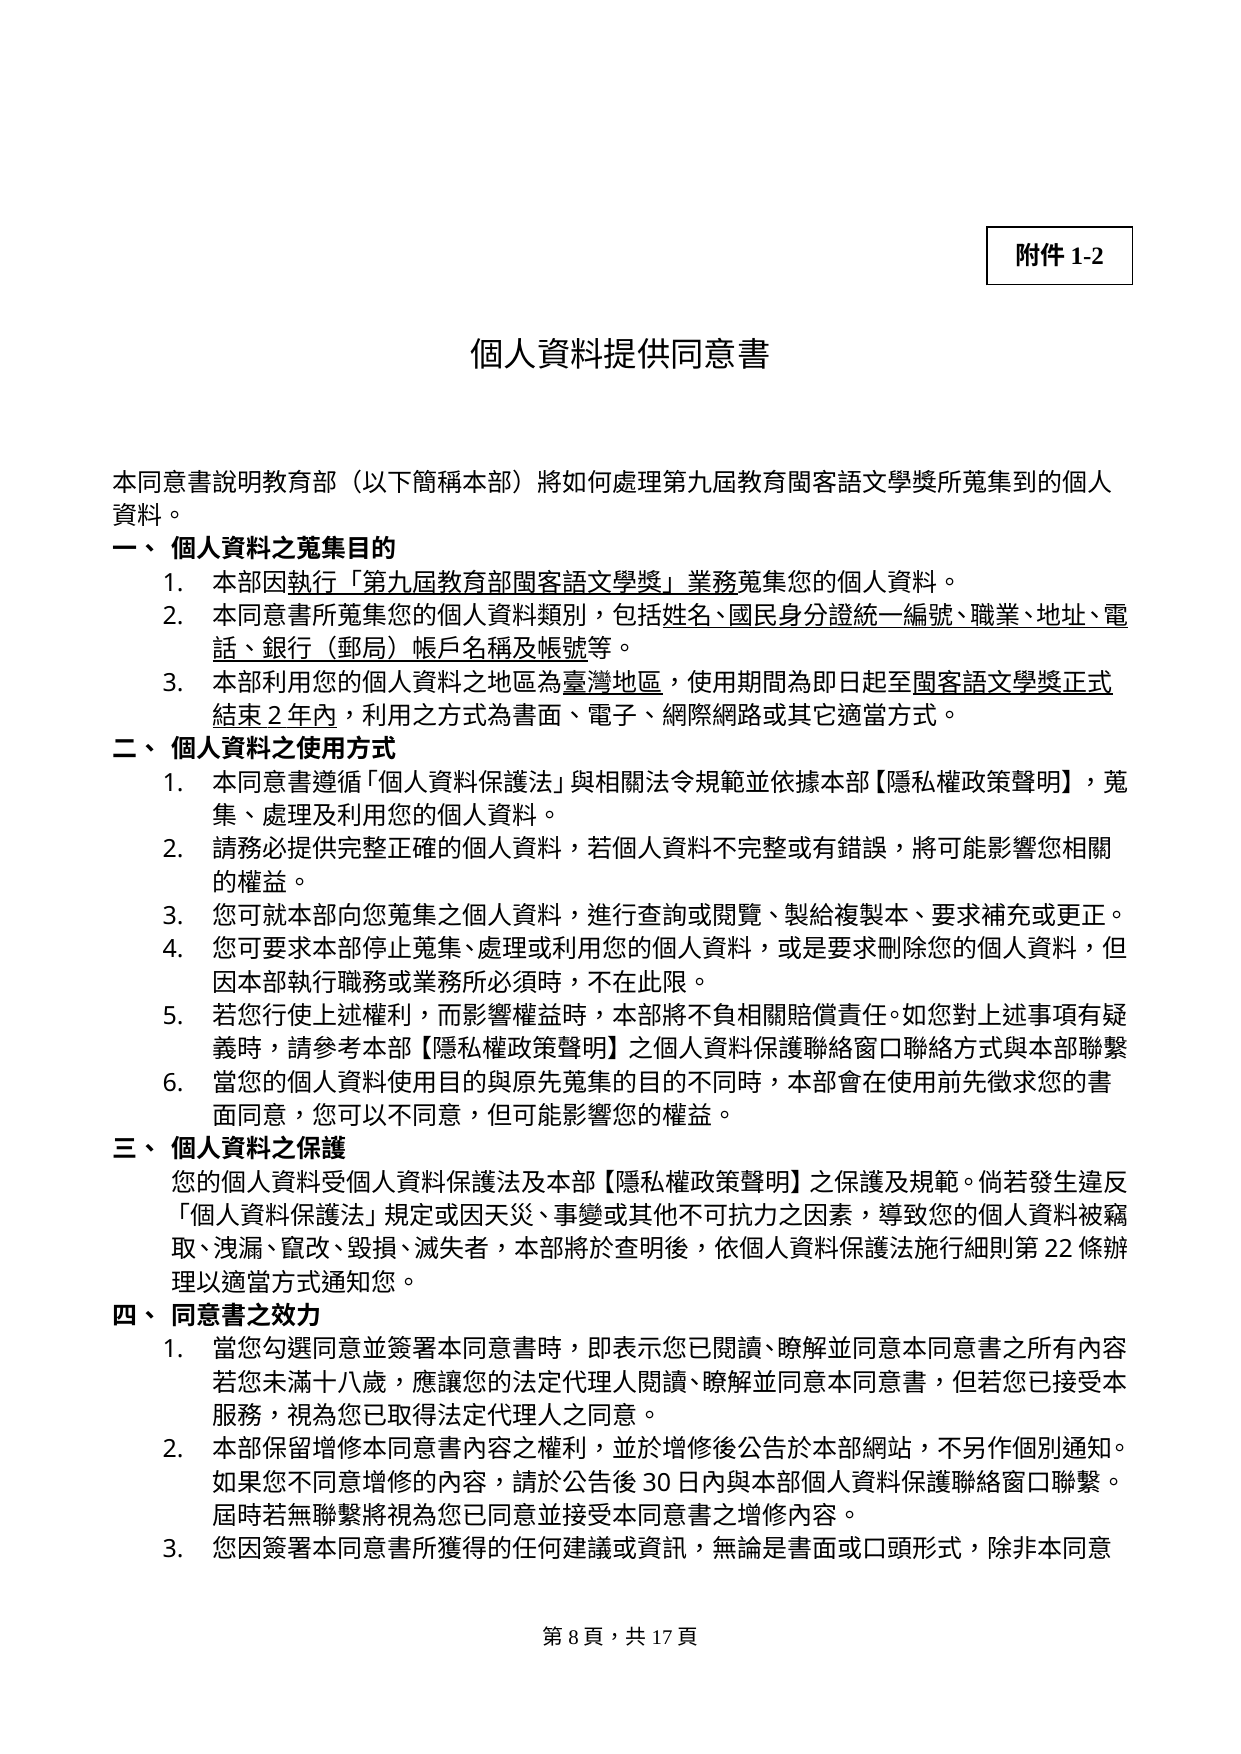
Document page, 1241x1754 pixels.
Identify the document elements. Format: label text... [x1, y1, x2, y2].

list 本部保留增修本同意書內容之權利，並於增修後公告於本部網站，不另作個別通知。如果您不同意增修的內容，請於公告後30日內與本部個人資料保護聯絡窗口聯繫。屆時若無聯繫將視為您已同意並接受本同意書之增修內容。 [162, 1431, 1128, 1531]
list 本同意書遵循「個人資料保護法」與相關法令規範並依據本部【隱私權政策聲明】，蒐集、處理及利用您的個人資料。 [162, 764, 1128, 831]
list 當您的個人資料使用目的與原先蒐集的目的不同時，本部會在使用前先徵求您的書面同意，您可以不同意，但可能影響您的權益。 [162, 1064, 1128, 1131]
list 您可就本部向您蒐集之個人資料，進行查詢或閱覽、製給複製本、要求補充或更正。 [162, 898, 1128, 931]
list 個人資料之使用方式 [112, 731, 1128, 764]
list 個人資料之保護 [112, 1131, 1128, 1164]
text 您的個人資料受個人資料保護法及本部【隱私權政策聲明】之保護及規範。倘若發生違反「個人資料保護法」規定或因天災、事變或其他不可抗力之因素，導致您的個人資料被竊取、洩漏、竄改、毀損、滅失者，本部將於查明後，依個人資料保護法施行細則第22條辦理以適當方式通知您。 [171, 1164, 1128, 1298]
list 同意書之效力 [112, 1298, 1128, 1331]
list 本部因執行「第九屆教育部閩客語文學獎」業務蒐集您的個人資料。 [162, 564, 1128, 598]
list 本部利用您的個人資料之地區為臺灣地區，使用期間為即日起至閩客語文學獎正式結束2年內，利用之方式為書面、電子、網際網路或其它適當方式。 [162, 664, 1128, 731]
text 本同意書說明教育部（以下簡稱本部）將如何處理第九屆教育閩客語文學獎所蒐集到的個人資料。 [112, 464, 1128, 531]
text 個人資料提供同意書 [112, 314, 1128, 389]
list 您可要求本部停止蒐集、處理或利用您的個人資料，或是要求刪除您的個人資料，但因本部執行職務或業務所必須時，不在此限。 [162, 931, 1128, 998]
list 您因簽署本同意書所獲得的任何建議或資訊，無論是書面或口頭形式，除非本同意 [162, 1531, 1128, 1564]
list 若您行使上述權利，而影響權益時，本部將不負相關賠償責任。如您對上述事項有疑義時，請參考本部【隱私權政策聲明】之個人資料保護聯絡窗口聯絡方式與本部聯繫。 [162, 998, 1128, 1064]
list 請務必提供完整正確的個人資料，若個人資料不完整或有錯誤，將可能影響您相關的權益。 [162, 831, 1128, 898]
list 個人資料之蒐集目的 [112, 531, 1128, 564]
list 當您勾選同意並簽署本同意書時，即表示您已閱讀、瞭解並同意本同意書之所有內容。若您未滿十八歲，應讓您的法定代理人閱讀、瞭解並同意本同意書，但若您已接受本服務，視為您已取得法定代理人之同意。 [162, 1331, 1128, 1431]
text 附件1-2 [1003, 235, 1116, 272]
list 本同意書所蒐集您的個人資料類別，包括姓名、國民身分證統一編號、職業、地址、電話、銀行（郵局）帳戶名稱及帳號等。 [162, 598, 1128, 664]
